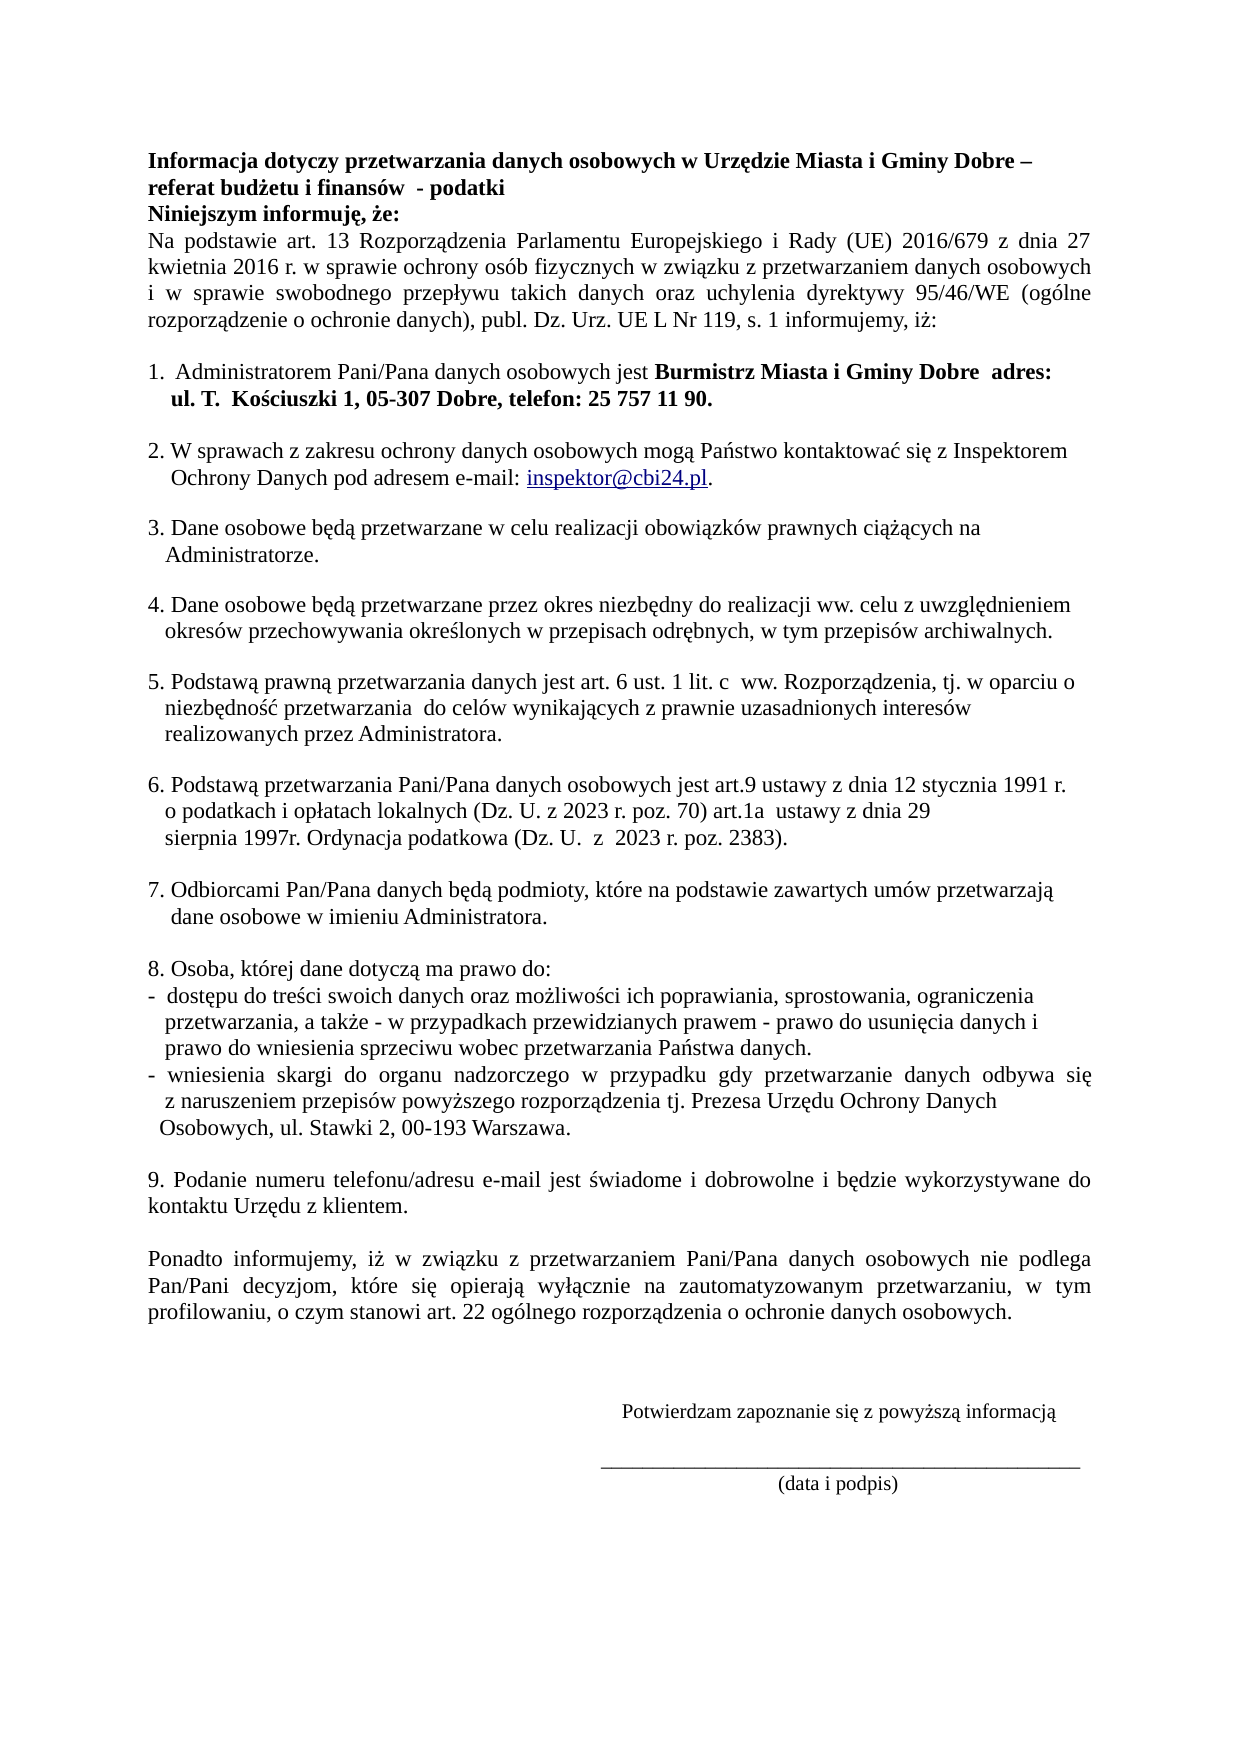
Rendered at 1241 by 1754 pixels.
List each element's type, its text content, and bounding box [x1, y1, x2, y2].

text Niniejszym informuję, że: [148, 200, 1093, 227]
text realizowanych przez Administratora. [148, 721, 1093, 747]
text 2. W sprawach z zakresu ochrony danych osobowych mogą Państwo kontaktować się z Inspektorem [148, 437, 1093, 464]
text 4. Dane osobowe będą przetwarzane przez okres niezbędny do realizacji ww. celu z uwzględnieniem [148, 591, 1093, 617]
text Administratorze. [148, 541, 1093, 567]
text 6. Podstawą przetwarzania Pani/Pana danych osobowych jest art.9 ustawy z dnia 12 stycznia 1991 r. [148, 771, 1093, 797]
text 5. Podstawą prawną przetwarzania danych jest art. 6 ust. 1 lit. c ww. Rozporządzenia, tj. w oparciu o [148, 668, 1093, 694]
text Osobowych, ul. Stawki 2, 00-193 Warszawa. [148, 1113, 1093, 1140]
text (data i podpis) [148, 1471, 1093, 1495]
text dane osobowe w imieniu Administratora. [148, 903, 1093, 929]
text Na podstawie art. 13 Rozporządzenia Parlamentu Europejskiego i Rady (UE) 2016/679 z dnia 27 kwietnia 2016 r. w sprawie ochrony osób fizycznych w związku z przetwarzaniem danych osobowych i w sprawie swobodnego przepływu takich danych oraz uchylenia dyrektywy 95/46/WE (ogólne rozporządzenie o ochronie danych), publ. Dz. Urz. UE L Nr 119, s. 1 informujemy, iż: [148, 227, 1093, 332]
text - wniesienia skargi do organu nadzorczego w przypadku gdy przetwarzanie danych odbywa się z naruszeniem przepisów powyższego rozporządzenia tj. Prezesa Urzędu Ochrony Danych [148, 1061, 1093, 1113]
text Potwierdzam zapoznanie się z powyższą informacją [148, 1399, 1093, 1423]
text przetwarzania, a także - w przypadkach przewidzianych prawem - prawo do usunięcia danych i [148, 1008, 1093, 1034]
text ______________________________________________ [148, 1447, 1093, 1471]
text 9. Podanie numeru telefonu/adresu e-mail jest świadome i dobrowolne i będzie wykorzystywane do kontaktu Urzędu z klientem. [148, 1166, 1093, 1219]
text ul. T. Kościuszki 1, 05-307 Dobre, telefon: 25 757 11 90. [148, 385, 1093, 411]
text Ponadto informujemy, iż w związku z przetwarzaniem Pani/Pana danych osobowych nie podlega Pan/Pani decyzjom, które się opierają wyłącznie na zautomatyzowanym przetwarzaniu, w tym profilowaniu, o czym stanowi art. 22 ogólnego rozporządzenia o ochronie danych osobowych. [148, 1245, 1093, 1324]
text - dostępu do treści swoich danych oraz możliwości ich poprawiania, sprostowania, ograniczenia [148, 982, 1093, 1008]
text 8. Osoba, której dane dotyczą ma prawo do: [148, 955, 1093, 982]
text niezbędność przetwarzania do celów wynikających z prawnie uzasadnionych interesów [148, 694, 1093, 721]
text 7. Odbiorcami Pan/Pana danych będą podmioty, które na podstawie zawartych umów przetwarzają [148, 876, 1093, 903]
text prawo do wniesienia sprzeciwu wobec przetwarzania Państwa danych. [148, 1034, 1093, 1061]
text o podatkach i opłatach lokalnych (Dz. U. z 2023 r. poz. 70) art.1a ustawy z dnia 29 [148, 797, 1093, 824]
text sierpnia 1997r. Ordynacja podatkowa (Dz. U. z 2023 r. poz. 2383). [148, 824, 1093, 850]
text 3. Dane osobowe będą przetwarzane w celu realizacji obowiązków prawnych ciążących na [148, 514, 1093, 541]
text 1. Administratorem Pani/Pana danych osobowych jest Burmistrz Miasta i Gminy Dobre adres: [148, 358, 1093, 385]
text Informacja dotyczy przetwarzania danych osobowych w Urzędzie Miasta i Gminy Dobre – referat budżetu i finansów - podatki [148, 148, 1093, 200]
text Ochrony Danych pod adresem e-mail: inspektor@cbi24.pl. [148, 464, 1093, 490]
text okresów przechowywania określonych w przepisach odrębnych, w tym przepisów archiwalnych. [148, 617, 1093, 644]
